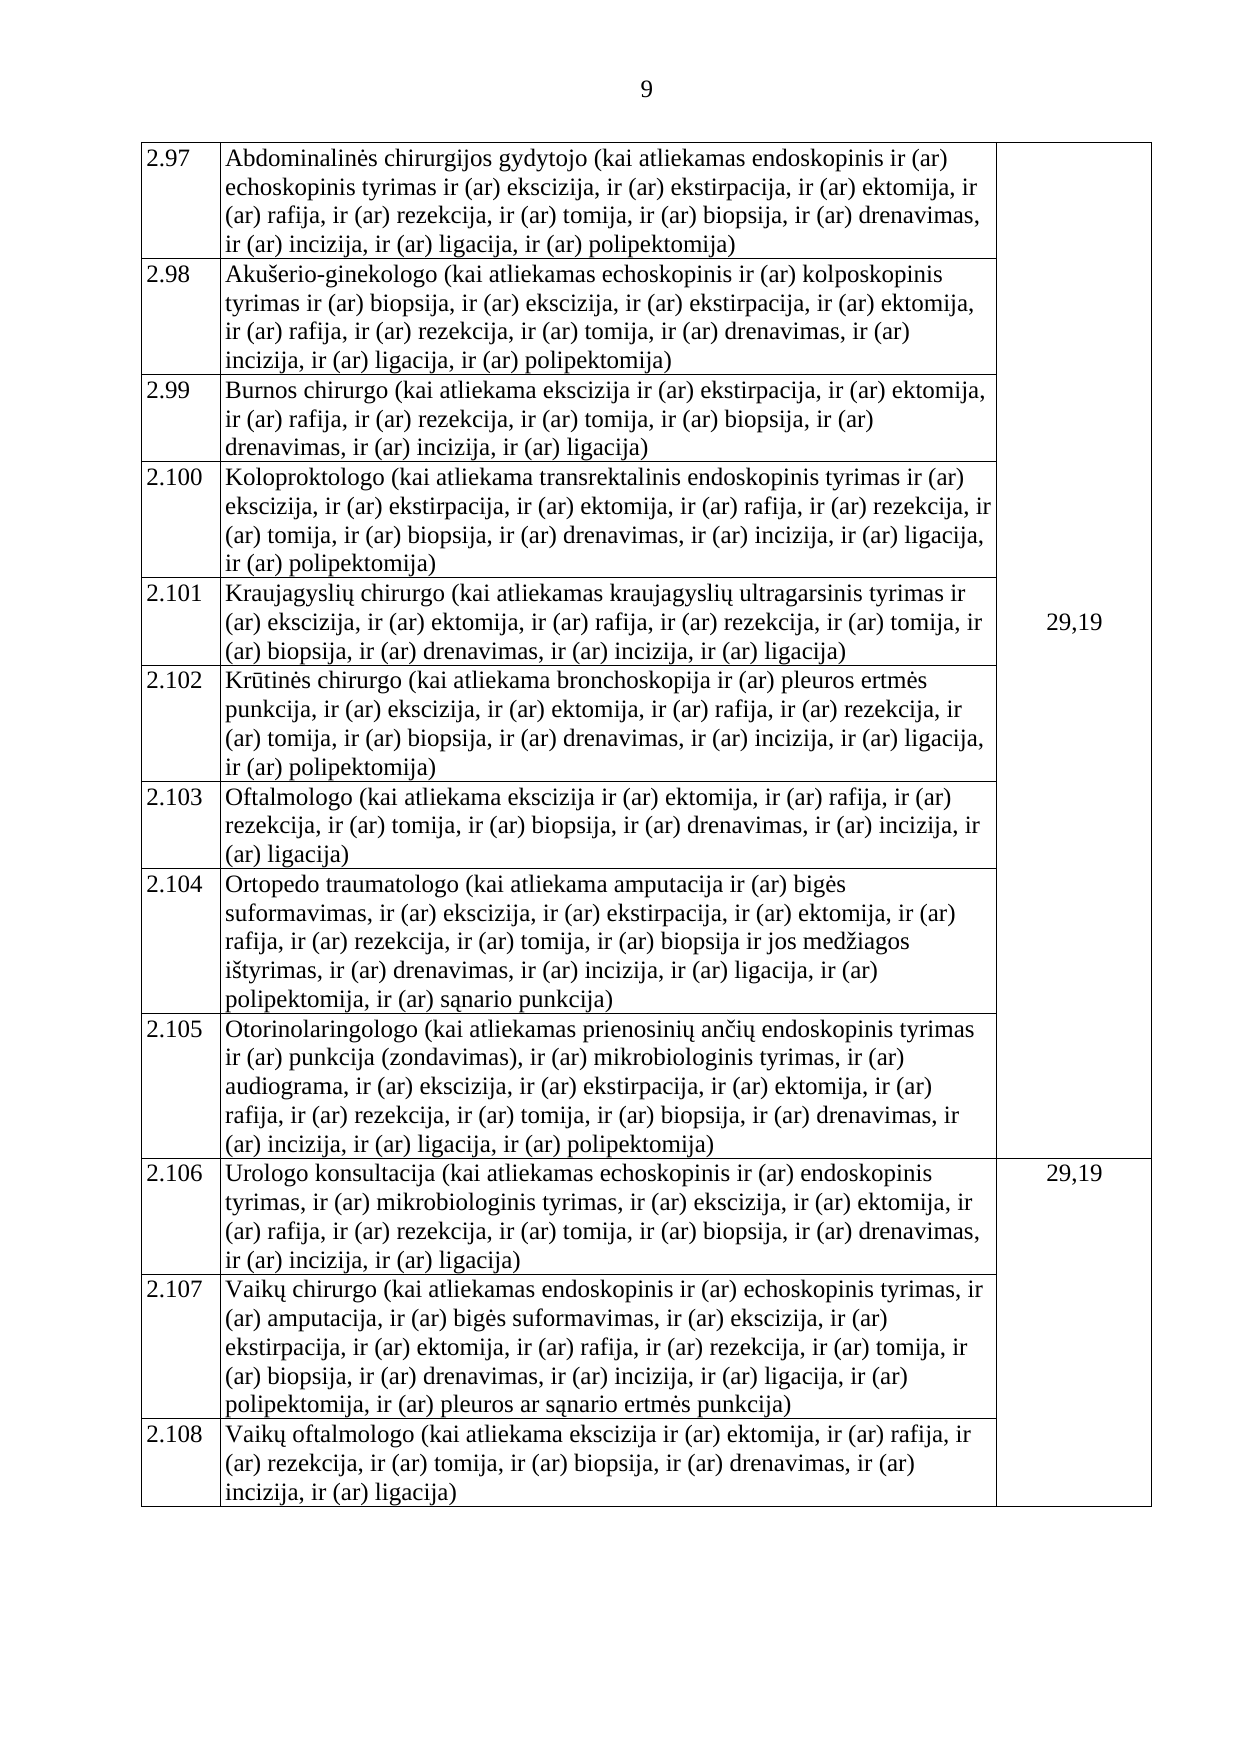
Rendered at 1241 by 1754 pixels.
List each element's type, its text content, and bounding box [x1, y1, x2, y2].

table_cell 29,19 [997, 143, 1151, 1157]
table_cell 29,19 [997, 1159, 1151, 1506]
table_cell 2.103 [142, 782, 220, 868]
table_cell 2.101 [142, 578, 220, 664]
table_cell 2.97 [142, 143, 220, 258]
table_cell 2.104 [142, 869, 220, 1013]
table_cell Vaikų oftalmologo (kai atliekama ekscizija ir (ar) ektomija, ir (ar) rafija, ir (ar) rezekcija, ir (ar) tomija, ir (ar) biopsija, ir (ar) drenavimas, ir (ar) incizija, ir (ar) ligacija) [221, 1419, 996, 1506]
table_cell 2.108 [142, 1419, 220, 1506]
table_cell 2.106 [142, 1159, 220, 1273]
table_cell 2.100 [142, 462, 220, 577]
table_cell 2.102 [142, 666, 220, 781]
table_cell Vaikų chirurgo (kai atliekamas endoskopinis ir (ar) echoskopinis tyrimas, ir (ar) amputacija, ir (ar) bigės suformavimas, ir (ar) ekscizija, ir (ar) ekstirpacija, ir (ar) ektomija, ir (ar) rafija, ir (ar) rezekcija, ir (ar) tomija, ir (ar) biopsija, ir (ar) drenavimas, ir (ar) incizija, ir (ar) ligacija, ir (ar) polipektomija, ir (ar) pleuros ar sąnario ertmės punkcija) [221, 1275, 996, 1418]
table_cell 2.105 [142, 1014, 220, 1157]
table_cell 2.99 [142, 375, 220, 461]
table_cell 2.107 [142, 1275, 220, 1418]
table_cell 2.98 [142, 259, 220, 374]
